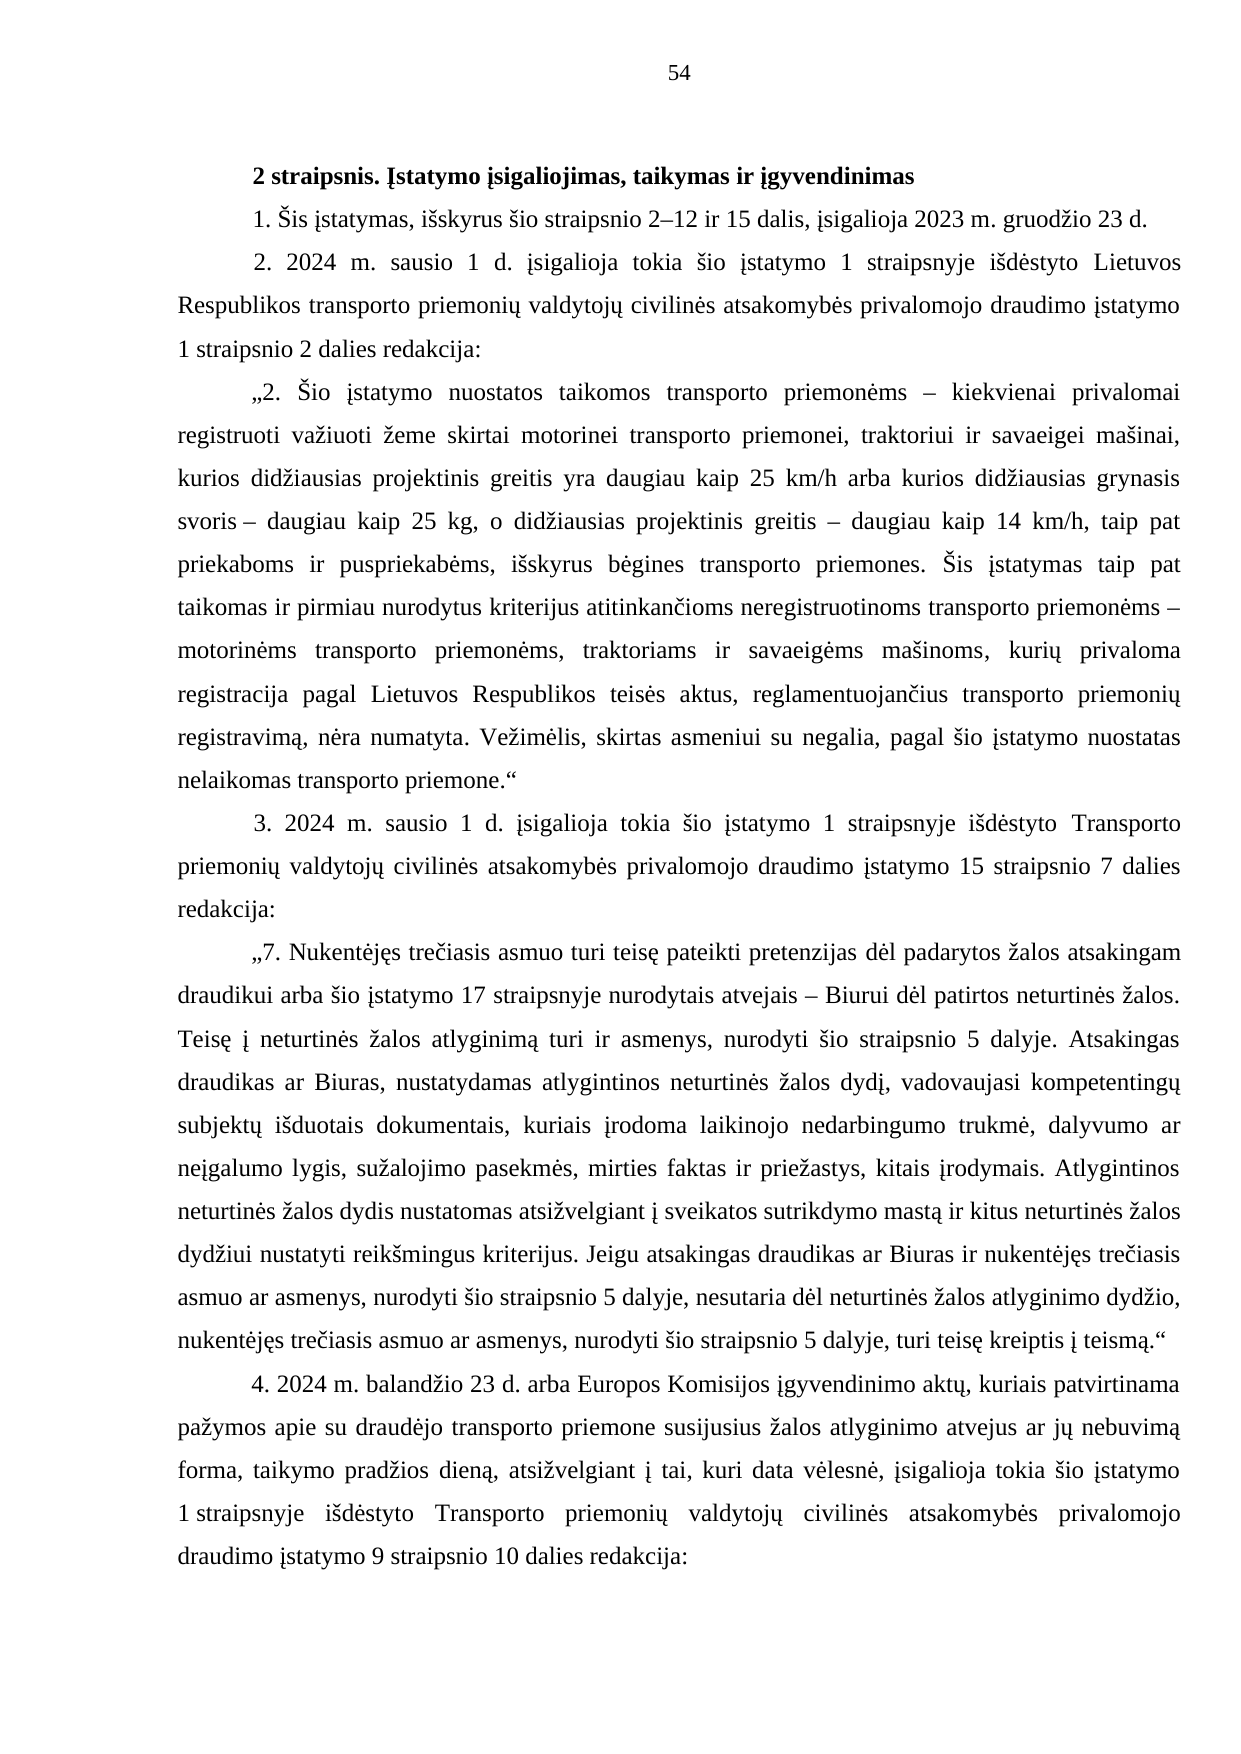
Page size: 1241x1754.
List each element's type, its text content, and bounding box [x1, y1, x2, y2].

text 2. 2024 m. sausio 1 d. įsigalioja tokia šio įstatymo 1 straipsnyje išdėstyto Lietuvos Respublikos transporto priemonių valdytojų civilinės atsakomybės privalomojo draudimo įstatymo 1 straipsnio 2 dalies redakcija: [177, 247, 1181, 362]
text 4. 2024 m. balandžio 23 d. arba Europos Komisijos įgyvendinimo aktų, kuriais patvirtinama pažymos apie su draudėjo transporto priemone susijusius žalos atlyginimo atvejus ar jų nebuvimą forma, taikymo pradžios dieną, atsižvelgiant į tai, kuri data vėlesnė, įsigalioja tokia šio įstatymo 1 straipsnyje išdėstyto Transporto priemonių valdytojų civilinės atsakomybės privalomojo draudimo įstatymo 9 straipsnio 10 dalies redakcija: [177, 1369, 1181, 1570]
text 1. Šis įstatymas, išskyrus šio straipsnio 2–12 ir 15 dalis, įsigalioja 2023 m. gruodžio 23 d. [177, 204, 1181, 233]
text 2 straipsnis. Įstatymo įsigaliojimas, taikymas ir įgyvendinimas [177, 161, 1181, 190]
text 3. 2024 m. sausio 1 d. įsigalioja tokia šio įstatymo 1 straipsnyje išdėstyto Transporto priemonių valdytojų civilinės atsakomybės privalomojo draudimo įstatymo 15 straipsnio 7 dalies redakcija: [177, 808, 1181, 923]
text „2. Šio įstatymo nuostatos taikomos transporto priemonėms – kiekvienai privalomai registruoti važiuoti žeme skirtai motorinei transporto priemonei, traktoriui ir savaeigei mašinai, kurios didžiausias projektinis greitis yra daugiau kaip 25 km/h arba kurios didžiausias grynasis svoris – daugiau kaip 25 kg, o didžiausias projektinis greitis – daugiau kaip 14 km/h, taip pat priekaboms ir puspriekabėms, išskyrus bėgines transporto priemones. Šis įstatymas taip pat taikomas ir pirmiau nurodytus kriterijus atitinkančioms neregistruotinoms transporto priemonėms – motorinėms transporto priemonėms, traktoriams ir savaeigėms mašinoms, kurių privaloma registracija pagal Lietuvos Respublikos teisės aktus, reglamentuojančius transporto priemonių registravimą, nėra numatyta. Vežimėlis, skirtas asmeniui su negalia, pagal šio įstatymo nuostatas nelaikomas transporto priemone.“ [177, 377, 1181, 794]
text „7. Nukentėjęs trečiasis asmuo turi teisę pateikti pretenzijas dėl padarytos žalos atsakingam draudikui arba šio įstatymo 17 straipsnyje nurodytais atvejais – Biurui dėl patirtos neturtinės žalos. Teisę į neturtinės žalos atlyginimą turi ir asmenys, nurodyti šio straipsnio 5 dalyje. Atsakingas draudikas ar Biuras, nustatydamas atlygintinos neturtinės žalos dydį, vadovaujasi kompetentingų subjektų išduotais dokumentais, kuriais įrodoma laikinojo nedarbingumo trukmė, dalyvumo ar neįgalumo lygis, sužalojimo pasekmės, mirties faktas ir priežastys, kitais įrodymais. Atlygintinos neturtinės žalos dydis nustatomas atsižvelgiant į sveikatos sutrikdymo mastą ir kitus neturtinės žalos dydžiui nustatyti reikšmingus kriterijus. Jeigu atsakingas draudikas ar Biuras ir nukentėjęs trečiasis asmuo ar asmenys, nurodyti šio straipsnio 5 dalyje, nesutaria dėl neturtinės žalos atlyginimo dydžio, nukentėjęs trečiasis asmuo ar asmenys, nurodyti šio straipsnio 5 dalyje, turi teisę kreiptis į teismą.“ [177, 937, 1181, 1354]
